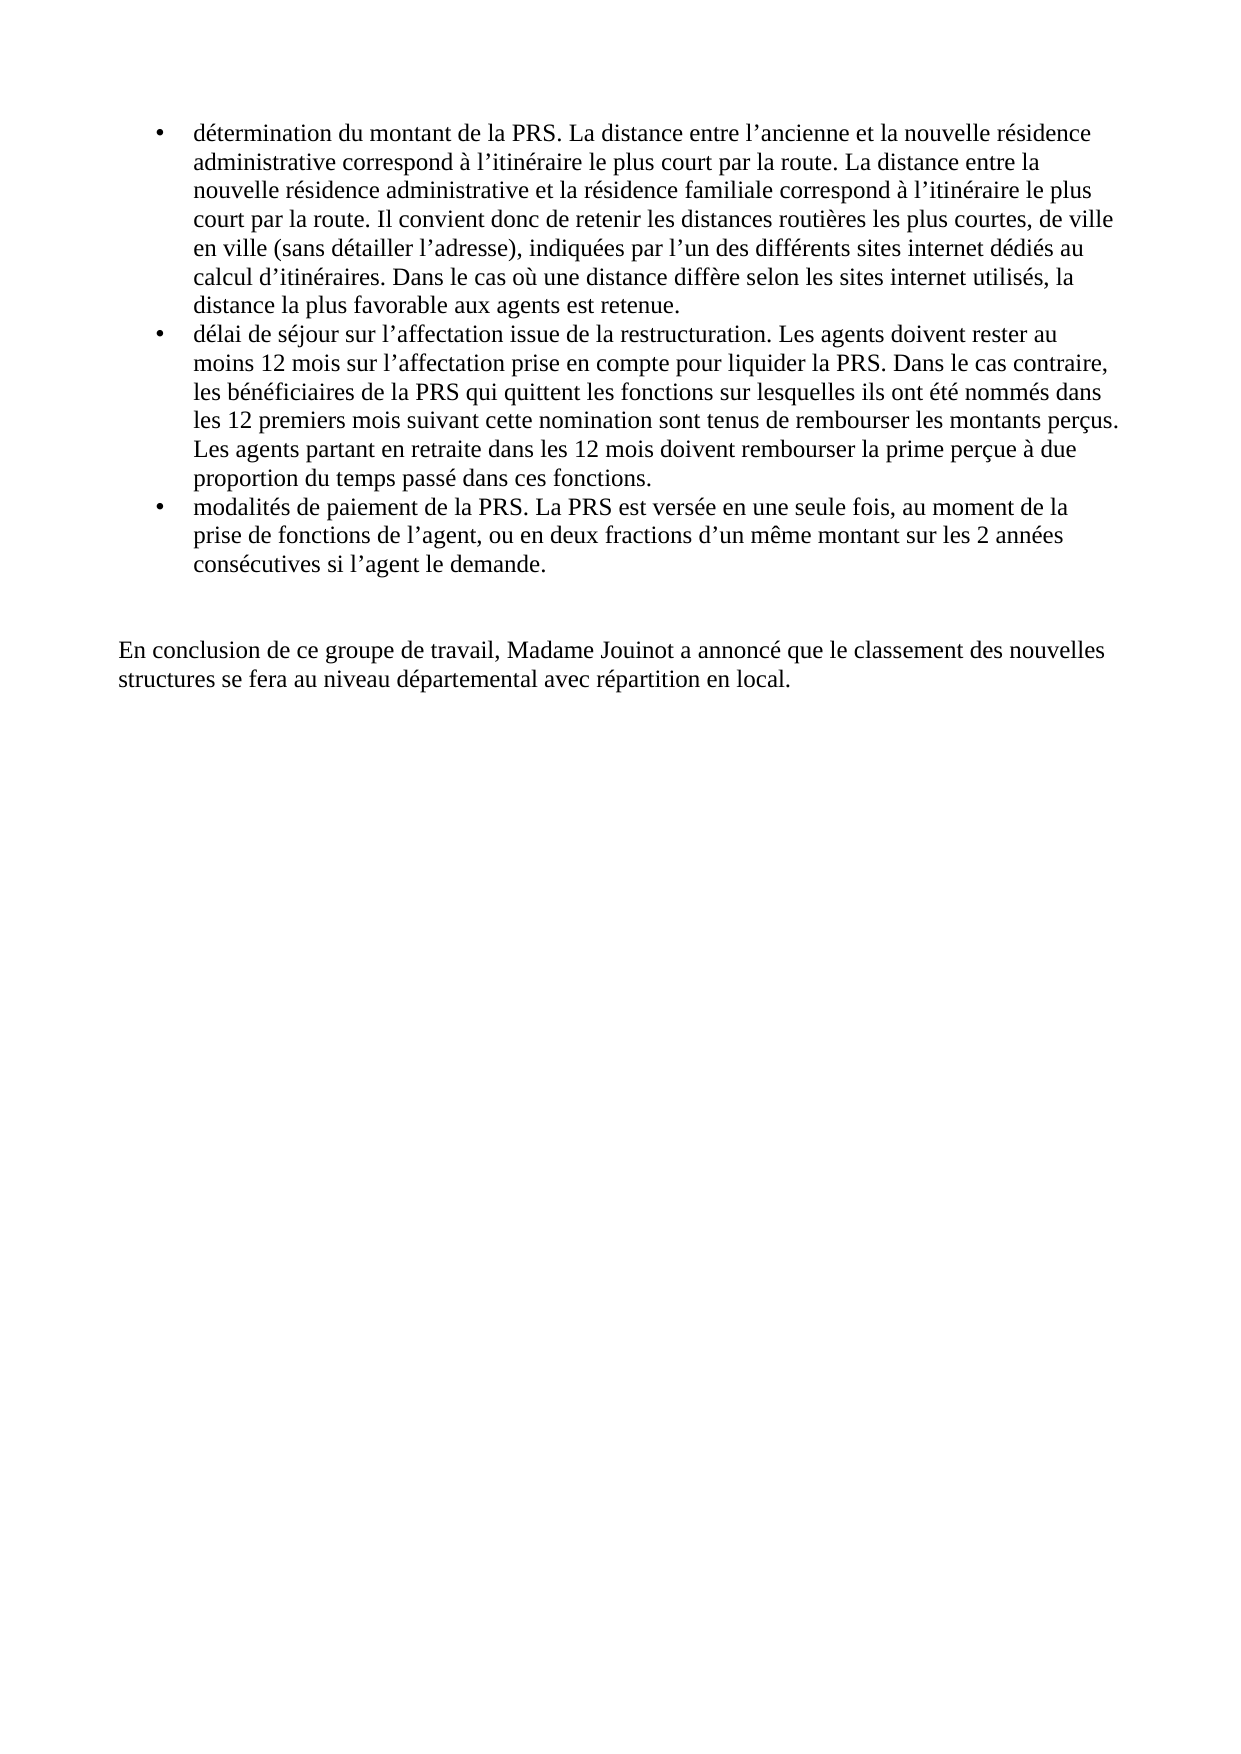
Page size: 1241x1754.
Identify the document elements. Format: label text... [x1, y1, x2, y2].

list délai de séjour sur l’affectation issue de la restructuration. Les agents doivent rester au moins 12 mois sur l’affectation prise en compte pour liquider la PRS. Dans le cas contraire, les bénéficiaires de la PRS qui quittent les fonctions sur lesquelles ils ont été nommés dans les 12 premiers mois suivant cette nomination sont tenus de rembourser les montants perçus. Les agents partant en retraite dans les 12 mois doivent rembourser la prime perçue à due proportion du temps passé dans ces fonctions. [156, 319, 1122, 492]
list modalités de paiement de la PRS. La PRS est versée en une seule fois, au moment de la prise de fonctions de l’agent, ou en deux fractions d’un même montant sur les 2 années consécutives si l’agent le demande. [156, 492, 1122, 578]
list détermination du montant de la PRS. La distance entre l’ancienne et la nouvelle résidence administrative correspond à l’itinéraire le plus court par la route. La distance entre la nouvelle résidence administrative et la résidence familiale correspond à l’itinéraire le plus court par la route. Il convient donc de retenir les distances routières les plus courtes, de ville en ville (sans détailler l’adresse), indiquées par l’un des différents sites internet dédiés au calcul d’itinéraires. Dans le cas où une distance diffère selon les sites internet utilisés, la distance la plus favorable aux agents est retenue. [156, 118, 1122, 319]
text En conclusion de ce groupe de travail, Madame Jouinot a annoncé que le classement des nouvelles structures se fera au niveau départemental avec répartition en local. [118, 636, 1122, 693]
